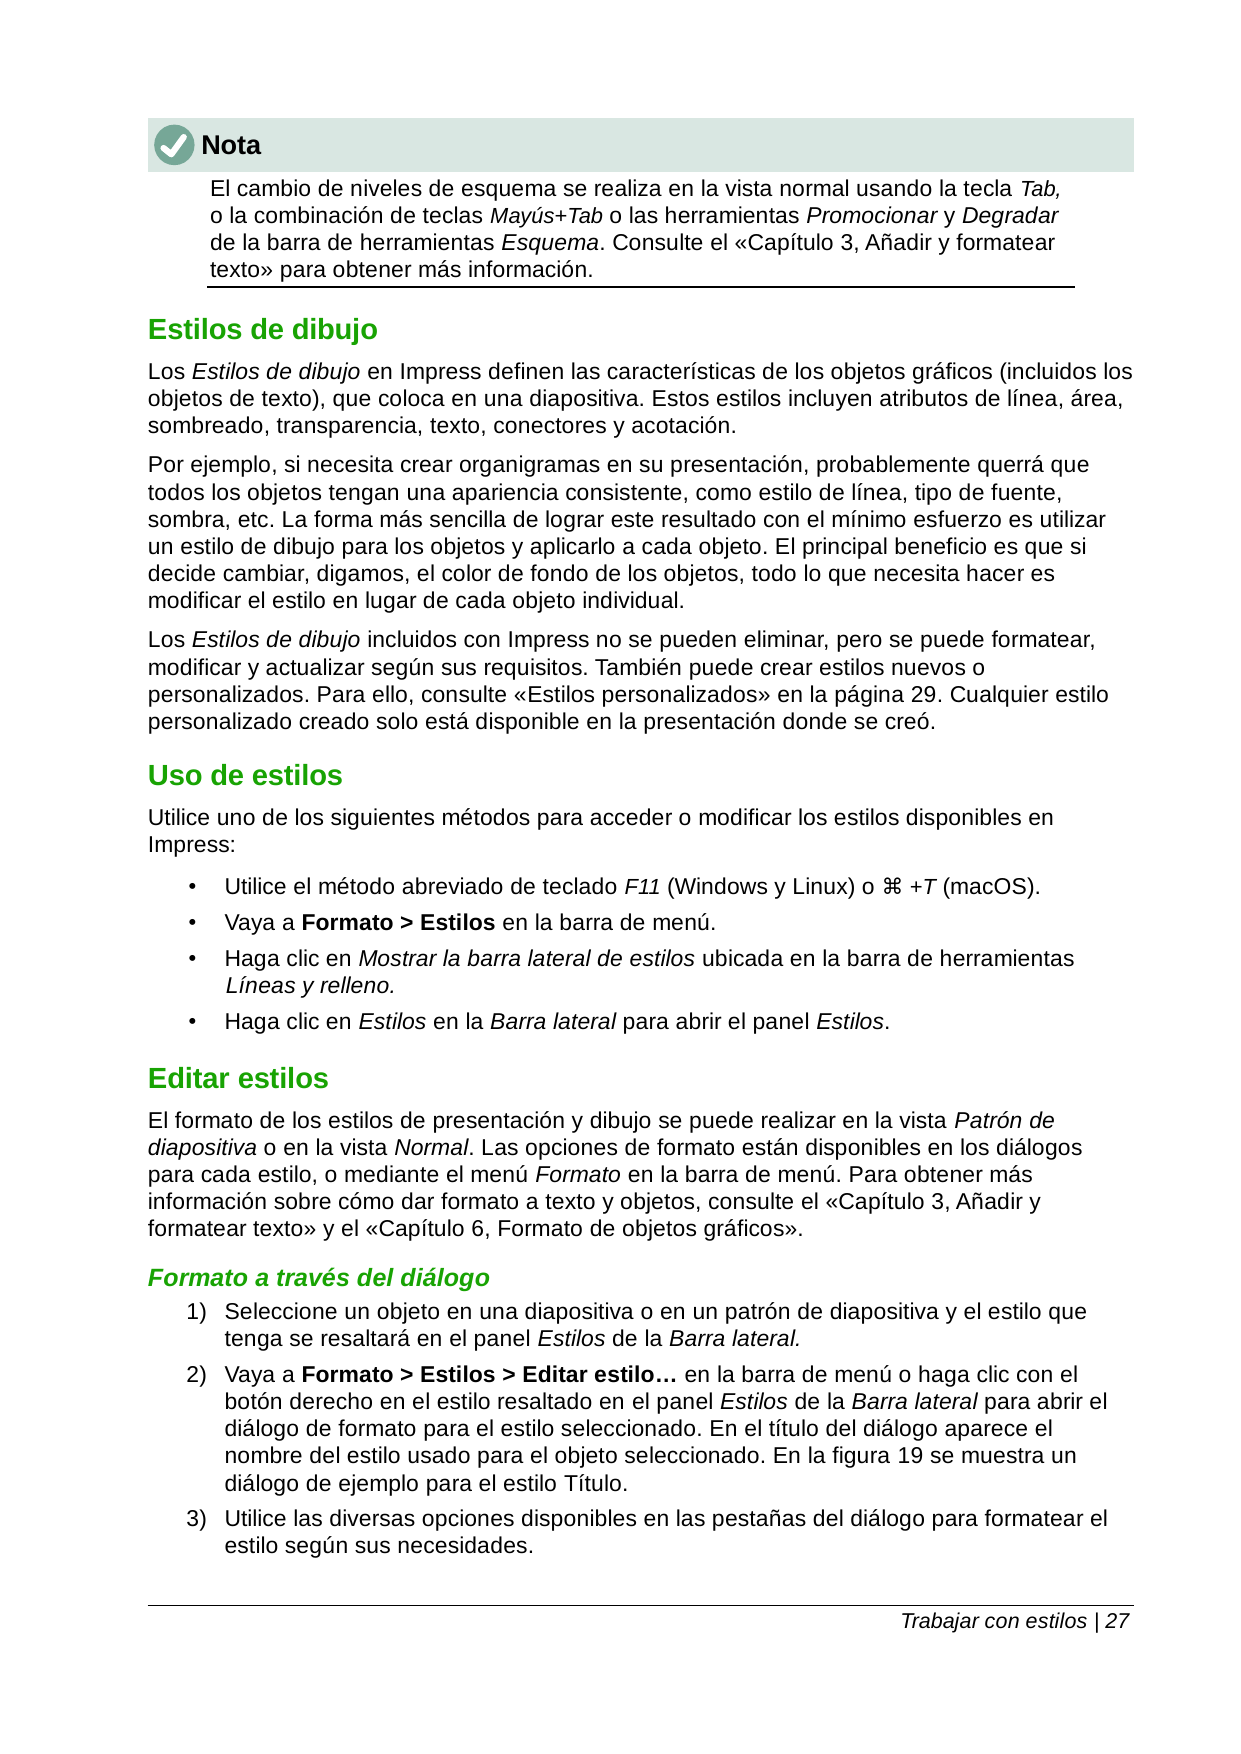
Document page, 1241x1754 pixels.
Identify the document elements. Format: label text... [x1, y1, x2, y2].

subtitle Nota [148, 118, 1134, 172]
subtitle Uso de estilos [148, 758, 1134, 791]
list Utilice el método abreviado de teclado F11 (Windows y Linux) o ⌘ +T (macOS). [185, 870, 1134, 900]
text El formato de los estilos de presentación y dibujo se puede realizar en la vista Patrón de diapositiva o en la vista Normal. Las opciones de formato están disponibles en los diálogos para cada estilo, o mediante el menú Formato en la barra de menú. Para obtener más información sobre cómo dar formato a texto y objetos, consulte el «Capítulo 3, Añadir y formatear texto» y el «Capítulo 6, Formato de objetos gráficos». [148, 1106, 1134, 1242]
subtitle Formato a través del diálogo [148, 1262, 1134, 1292]
list Haga clic en Estilos en la Barra lateral para abrir el panel Estilos. [185, 1004, 1134, 1037]
text Utilice uno de los siguientes métodos para acceder o modificar los estilos disponibles en Impress: [148, 803, 1134, 857]
subtitle Estilos de dibujo [148, 312, 1134, 345]
list Seleccione un objeto en una diapositiva o en un patrón de diapositiva y el estilo que tenga se resaltará en el panel Estilos de la Barra lateral. [207, 1297, 1134, 1352]
list Haga clic en Mostrar la barra lateral de estilos ubicada en la barra de herramientas Líneas y relleno. [185, 942, 1134, 999]
text El cambio de niveles de esquema se realiza en la vista normal usando la tecla Tab, o la combinación de teclas Mayús+Tab o las herramientas Promocionar y Degradar de la barra de herramientas Esquema. Consulte el «Capítulo 3, Añadir y formatear texto» para obtener más información. [207, 172, 1075, 286]
subtitle Editar estilos [148, 1061, 1134, 1095]
list Vaya a Formato > Estilos > Editar estilo… en la barra de menú o haga clic con el botón derecho en el estilo resaltado en el panel Estilos de la Barra lateral para abrir el diálogo de formato para el estilo seleccionado. En el título del diálogo aparece el nombre del estilo usado para el objeto seleccionado. En la figura 19 se muestra un diálogo de ejemplo para el estilo Título. [207, 1361, 1134, 1496]
text Por ejemplo, si necesita crear organigramas en su presentación, probablemente querrá que todos los objetos tengan una apariencia consistente, como estilo de línea, tipo de fuente, sombra, etc. La forma más sencilla de lograr este resultado con el mínimo esfuerzo es utilizar un estilo de dibujo para los objetos y aplicarlo a cada objeto. El principal beneficio es que si decide cambiar, digamos, el color de fondo de los objetos, todo lo que necesita hacer es modificar el estilo en lugar de cada objeto individual. [148, 451, 1134, 613]
list Vaya a Formato > Estilos en la barra de menú. [185, 906, 1134, 936]
list Utilice las diversas opciones disponibles en las pestañas del diálogo para formatear el estilo según sus necesidades. [207, 1505, 1134, 1559]
text Los Estilos de dibujo incluidos con Impress no se pueden eliminar, pero se puede formatear, modificar y actualizar según sus requisitos. También puede crear estilos nuevos o personalizados. Para ello, consulte «Estilos personalizados» en la página 29. Cualquier estilo personalizado creado solo está disponible en la presentación donde se creó. [148, 626, 1134, 734]
text Los Estilos de dibujo en Impress definen las características de los objetos gráficos (incluidos los objetos de texto), que coloca en una diapositiva. Estos estilos incluyen atributos de línea, área, sombreado, transparencia, texto, conectores y acotación. [148, 357, 1134, 438]
